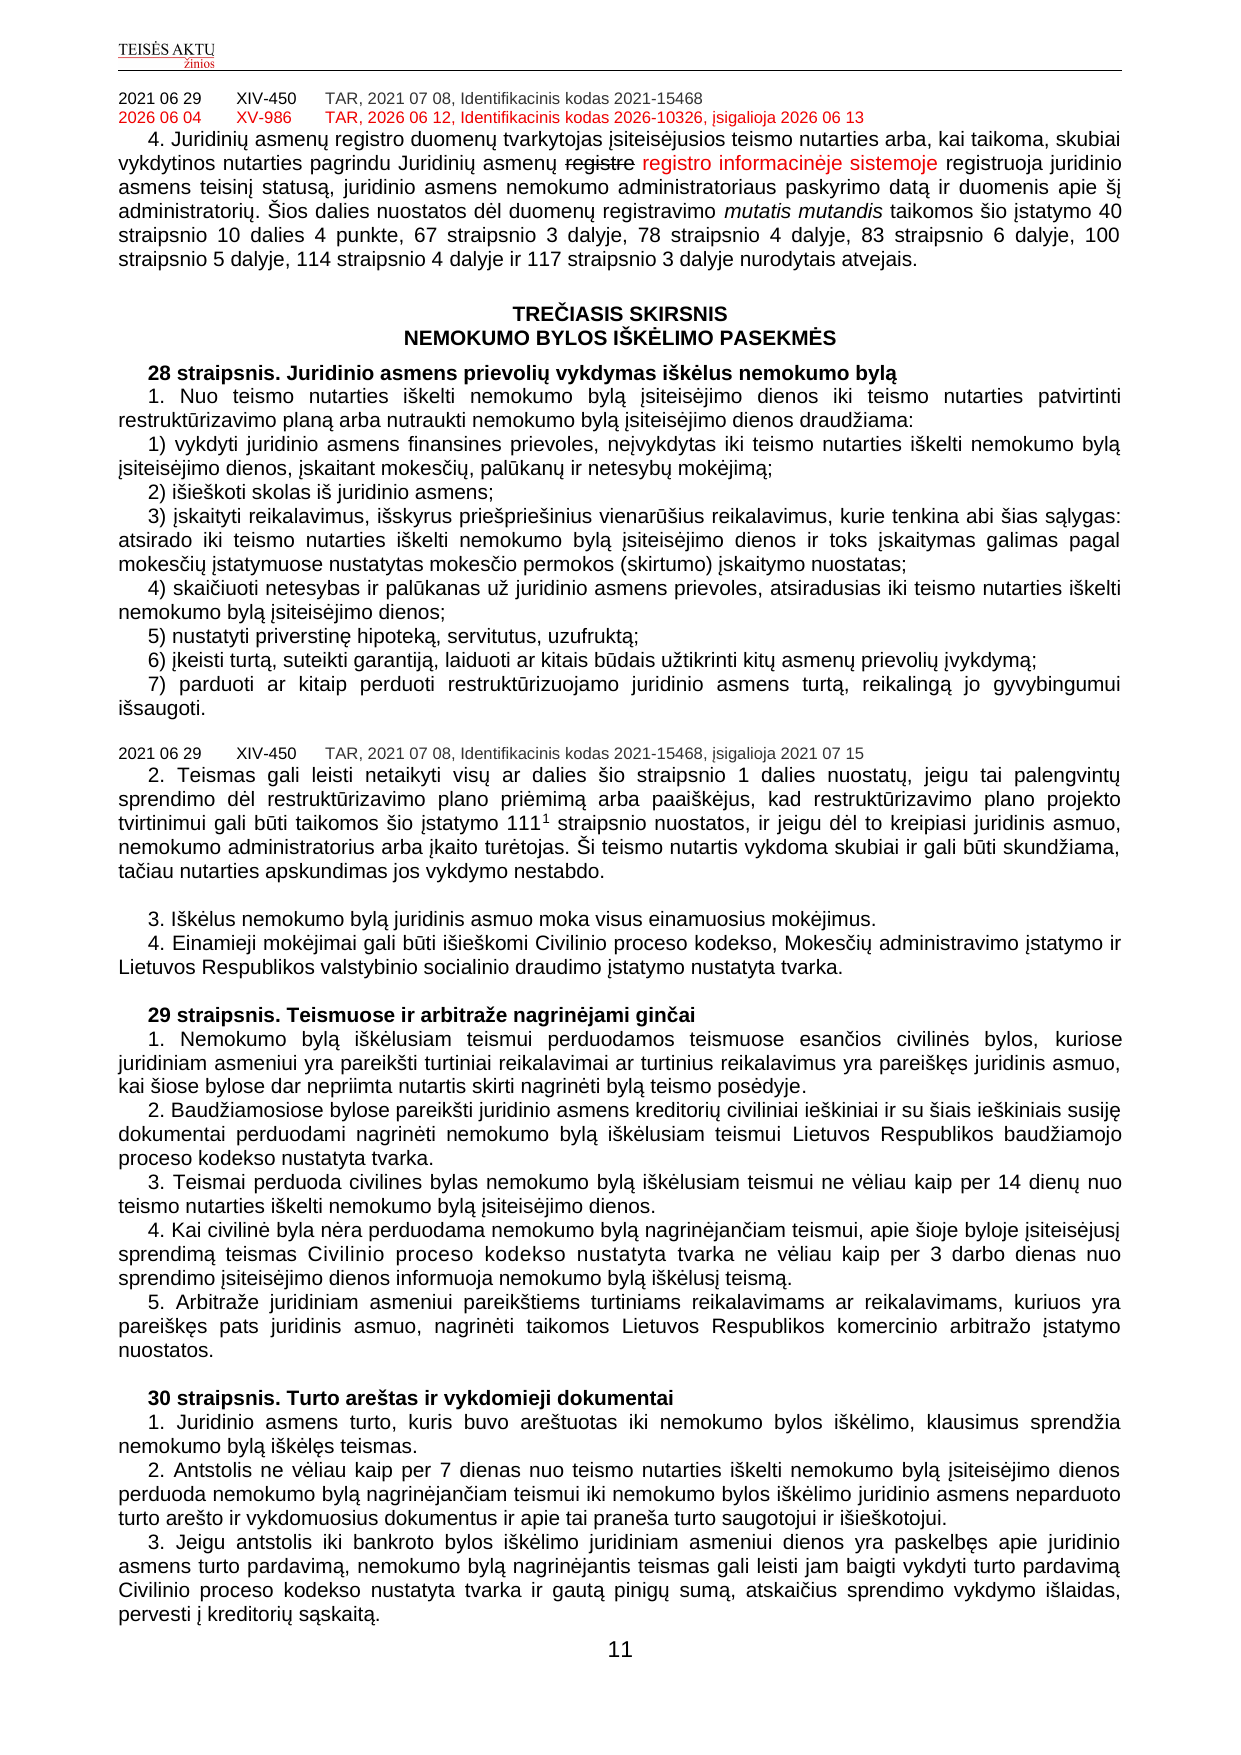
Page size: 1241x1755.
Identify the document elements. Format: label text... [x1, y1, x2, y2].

text 3. Teismai perduoda civilines bylas nemokumo bylą iškėlusiam teismui ne vėliau kaip per 14 dienų nuo teismo nutarties iškelti nemokumo bylą įsiteisėjimo dienos. [118, 1170, 1122, 1218]
text 6) įkeisti turtą, suteikti garantiją, laiduoti ar kitais būdais užtikrinti kitų asmenų prievolių įvykdymą; [118, 648, 1122, 672]
text 2021 06 29 XIV-450 TAR, 2021 07 08, Identifikacinis kodas 2021-15468, įsigalioja 2021 07 15 [118, 744, 1122, 763]
text 4. Kai civilinė byla nėra perduodama nemokumo bylą nagrinėjančiam teismui, apie šioje byloje įsiteisėjusį sprendimą teismas Civilinio proceso kodekso nustatyta tvarka ne vėliau kaip per 3 darbo dienas nuo sprendimo įsiteisėjimo dienos informuoja nemokumo bylą iškėlusį teismą. [118, 1218, 1122, 1290]
text 2021 06 29 XIV-450 TAR, 2021 07 08, Identifikacinis kodas 2021-15468 [118, 89, 1122, 108]
text 2026 06 04 XV-986 TAR, 2026 06 12, Identifikacinis kodas 2026-10326, įsigalioja 2026 06 13 [118, 108, 1122, 127]
text 1. Juridinio asmens turto, kuris buvo areštuotas iki nemokumo bylos iškėlimo, klausimus sprendžia nemokumo bylą iškėlęs teismas. [118, 1410, 1122, 1458]
text 5) nustatyti priverstinę hipoteką, servitutus, uzufruktą; [118, 624, 1122, 648]
text 4. Juridinių asmenų registro duomenų tvarkytojas įsiteisėjusios teismo nutarties arba, kai taikoma, skubiai vykdytinos nutarties pagrindu Juridinių asmenų registre registro informacinėje sistemoje registruoja juridinio asmens teisinį statusą, juridinio asmens nemokumo administratoriaus paskyrimo datą ir duomenis apie šį administratorių. Šios dalies nuostatos dėl duomenų registravimo mutatis mutandis taikomos šio įstatymo 40 straipsnio 10 dalies 4 punkte, 67 straipsnio 3 dalyje, 78 straipsnio 4 dalyje, 83 straipsnio 6 dalyje, 100 straipsnio 5 dalyje, 114 straipsnio 4 dalyje ir 117 straipsnio 3 dalyje nurodytais atvejais. [118, 127, 1122, 271]
text 4) skaičiuoti netesybas ir palūkanas už juridinio asmens prievoles, atsiradusias iki teismo nutarties iškelti nemokumo bylą įsiteisėjimo dienos; [118, 576, 1122, 624]
text 29 straipsnis. Teismuose ir arbitraže nagrinėjami ginčai [118, 1002, 1122, 1026]
text 2. Antstolis ne vėliau kaip per 7 dienas nuo teismo nutarties iškelti nemokumo bylą įsiteisėjimo dienos perduoda nemokumo bylą nagrinėjančiam teismui iki nemokumo bylos iškėlimo juridinio asmens neparduoto turto arešto ir vykdomuosius dokumentus ir apie tai praneša turto saugotojui ir išieškotojui. [118, 1458, 1122, 1529]
text 30 straipsnis. Turto areštas ir vykdomieji dokumentai [118, 1386, 1122, 1410]
text 2. Baudžiamosiose bylose pareikšti juridinio asmens kreditorių civiliniai ieškiniai ir su šiais ieškiniais susiję dokumentai perduodami nagrinėti nemokumo bylą iškėlusiam teismui Lietuvos Respublikos baudžiamojo proceso kodekso nustatyta tvarka. [118, 1098, 1122, 1170]
text 3) įskaityti reikalavimus, išskyrus priešpriešinius vienarūšius reikalavimus, kurie tenkina abi šias sąlygas: atsirado iki teismo nutarties iškelti nemokumo bylą įsiteisėjimo dienos ir toks įskaitymas galimas pagal mokesčių įstatymuose nustatytas mokesčio permokos (skirtumo) įskaitymo nuostatas; [118, 504, 1122, 576]
text 3. Jeigu antstolis iki bankroto bylos iškėlimo juridiniam asmeniui dienos yra paskelbęs apie juridinio asmens turto pardavimą, nemokumo bylą nagrinėjantis teismas gali leisti jam baigti vykdyti turto pardavimą Civilinio proceso kodekso nustatyta tvarka ir gautą pinigų sumą, atskaičius sprendimo vykdymo išlaidas, pervesti į kreditorių sąskaitą. [118, 1529, 1122, 1625]
text 1. Nuo teismo nutarties iškelti nemokumo bylą įsiteisėjimo dienos iki teismo nutarties patvirtinti restruktūrizavimo planą arba nutraukti nemokumo bylą įsiteisėjimo dienos draudžiama: [118, 384, 1122, 432]
text 3. Iškėlus nemokumo bylą juridinis asmuo moka visus einamuosius mokėjimus. [118, 907, 1122, 931]
text 2. Teismas gali leisti netaikyti visų ar dalies šio straipsnio 1 dalies nuostatų, jeigu tai palengvintų sprendimo dėl restruktūrizavimo plano priėmimą arba paaiškėjus, kad restruktūrizavimo plano projekto tvirtinimui gali būti taikomos šio įstatymo 1111 straipsnio nuostatos, ir jeigu dėl to kreipiasi juridinis asmuo, nemokumo administratorius arba įkaito turėtojas. Ši teismo nutartis vykdoma skubiai ir gali būti skundžiama, tačiau nutarties apskundimas jos vykdymo nestabdo. [118, 763, 1122, 883]
text 1) vykdyti juridinio asmens finansines prievoles, neįvykdytas iki teismo nutarties iškelti nemokumo bylą įsiteisėjimo dienos, įskaitant mokesčių, palūkanų ir netesybų mokėjimą; [118, 432, 1122, 480]
text 2) išieškoti skolas iš juridinio asmens; [118, 480, 1122, 504]
text 28 straipsnis. Juridinio asmens prievolių vykdymas iškėlus nemokumo bylą [118, 360, 1122, 384]
text 5. Arbitraže juridiniam asmeniui pareikštiems turtiniams reikalavimams ar reikalavimams, kuriuos yra pareiškęs pats juridinis asmuo, nagrinėti taikomos Lietuvos Respublikos komercinio arbitražo įstatymo nuostatos. [118, 1290, 1122, 1362]
text 1. Nemokumo bylą iškėlusiam teismui perduodamos teismuose esančios civilinės bylos, kuriose juridiniam asmeniui yra pareikšti turtiniai reikalavimai ar turtinius reikalavimus yra pareiškęs juridinis asmuo, kai šiose bylose dar nepriimta nutartis skirti nagrinėti bylą teismo posėdyje. [118, 1026, 1122, 1098]
text TREČIASIS SKIRSNIS NEMOKUMO BYLOS IŠKĖLIMO PASEKMĖS [118, 302, 1122, 350]
text 4. Einamieji mokėjimai gali būti išieškomi Civilinio proceso kodekso, Mokesčių administravimo įstatymo ir Lietuvos Respublikos valstybinio socialinio draudimo įstatymo nustatyta tvarka. [118, 931, 1122, 978]
text 7) parduoti ar kitaip perduoti restruktūrizuojamo juridinio asmens turtą, reikalingą jo gyvybingumui išsaugoti. [118, 672, 1122, 720]
